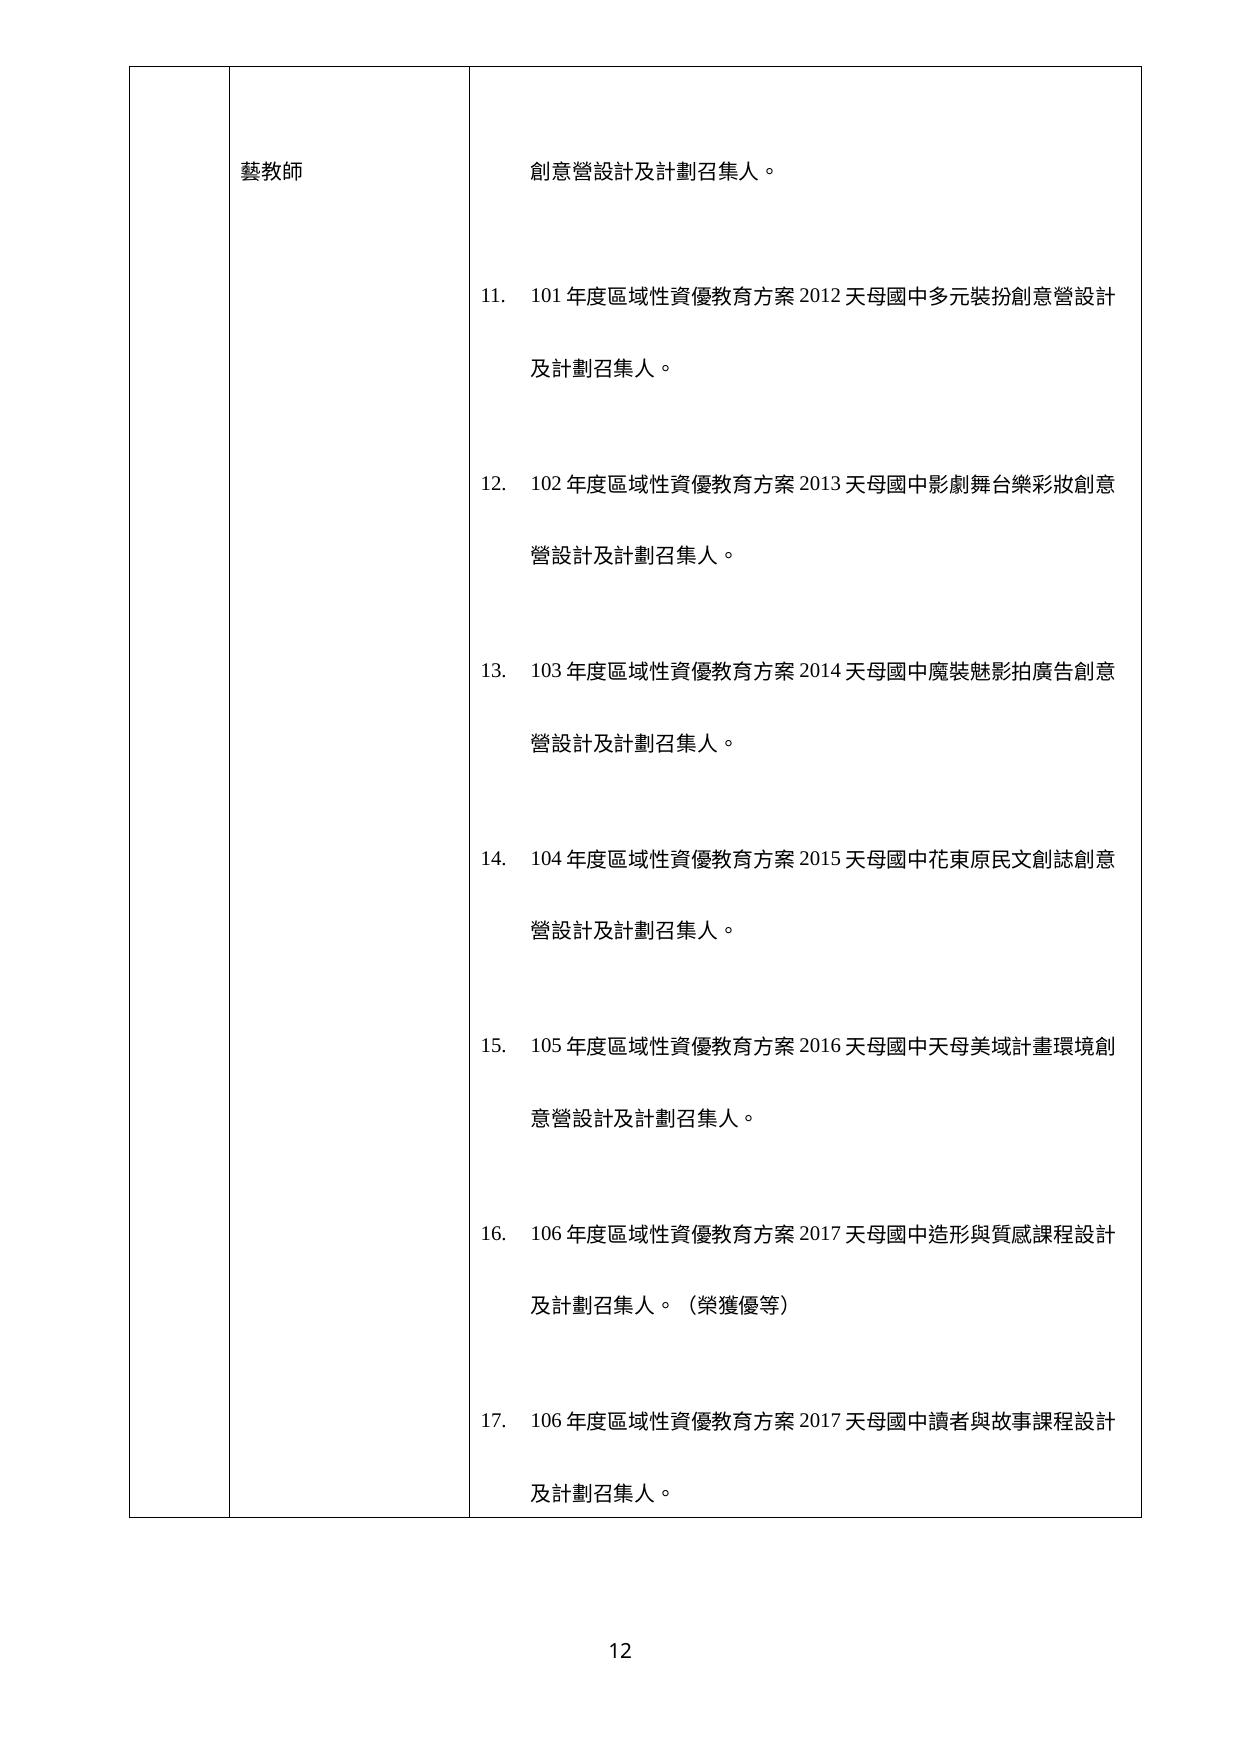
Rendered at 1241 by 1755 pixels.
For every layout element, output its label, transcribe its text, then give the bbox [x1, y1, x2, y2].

table_cell 教育部「93標竿100-九年一貫推手」團隊。 教育部「97藝術與人文素養績優學校」團隊。 臺北市98教學卓越獎團隊。 九十一年度區域性資優教育方案2002天母國中想像創意營設計及計劃召集人。 九十二年度區域性資優教育方案2003天母國中造形營設計及計劃召集人。 九十三年度區域性資優教育方案2004天母國中陶藝創意營設計及計劃召集人。 九十七年度區域性資優教育方案2008天母國中塗鴉創意營設計及計劃召集人。 九十八年度區域性資優教育方案2009天母國中舞藝繽紛創意營設計及計劃召集人。 九十九年度區域性資優教育方案2010天母國中爵士舞心藝創意營計劃召集人。 100年度區域性資優教育方案2011天母國中動漫古今COSPLAY創意營設計及計劃召集人。 101年度區域性資優教育方案2012天母國中多元裝扮創意營設計及計劃召集人。 102年度區域性資優教育方案2013天母國中影劇舞台樂彩妝創意營設計及計劃召集人。 103年度區域性資優教育方案2014天母國中魔裝魅影拍廣告創意營設計及計劃召集人。 104年度區域性資優教育方案2015天母國中花東原民文創誌創意營設計及計劃召集人。 105年度區域性資優教育方案2016天母國中天母美域計畫環境創意營設計及計劃召集人。 106年度區域性資優教育方案2017天母國中造形與質感課程設計及計劃召集人。（榮獲優等） 106年度區域性資優教育方案2017天母國中讀者與故事課程設計及計劃召集人。 107年度區域性資優教育方案2018天母國中芝山采風計畫環境創意營設計及計劃召集人。 107年度區域性資優教育方案2018天母國中具象與抽象課程設計及計劃召集人。（榮獲優等） 107年度區域性資優教育方案2018天母國中紀錄與報告課程設計及計劃召集人。（榮獲優等） 108年度區域性資優教育方案2019天母國中虛實與凹凸課程設計及計劃召集人。（榮獲優等） 108年度區域性資優教育方案2019天母國中歌舞與劇場課程設計及計劃召集人。（榮獲優等） 108年度區域性資優教育方案2019天母國中和平原民文創誌創意營設計及計劃召集人。（榮獲優等） 109年度區域性資優教育方案2020天母國中影像與電影課程設計及計劃召集人。 109年度區域性資優教育方案2020天母國中想像與實踐課程設計及計劃召集人。（榮獲優等） 109年度區域性資優教育方案2020天母國中詠樂大稻埕創意營設計及計劃召集人。（榮獲優等） 110年度區域性資優教育方案2021天母國中思辨與溝通課程設計及計劃召集人。（榮獲優等） 111年度區域性資優教育方案2022天母國中推理與重構課程設計及計劃召集人。 111年度區域性資優教育方案2022天母國中擴增與虛擬課程設計及計劃召集人。 100學年度優良教師。 修畢資優教育師資學分。 曾參與指導94-109學年度推動美術資優教育方案，深獲社區家長肯定，並按規劃期程辦理成果發表會。 曾指導學生參加北市學生美展及全國學生美展競賽榮獲第一名等。 曾指導學生參加北市學生創意戲劇比賽及全國學生創意戲劇比賽榮獲優等。 擅長引導學生從不同文化背景的身體意象及個人自我概念，瞭解其多元風格創作。 [470, 67, 1141, 1517]
table_cell 藝教師 [230, 67, 469, 1517]
table_cell [130, 67, 229, 1517]
